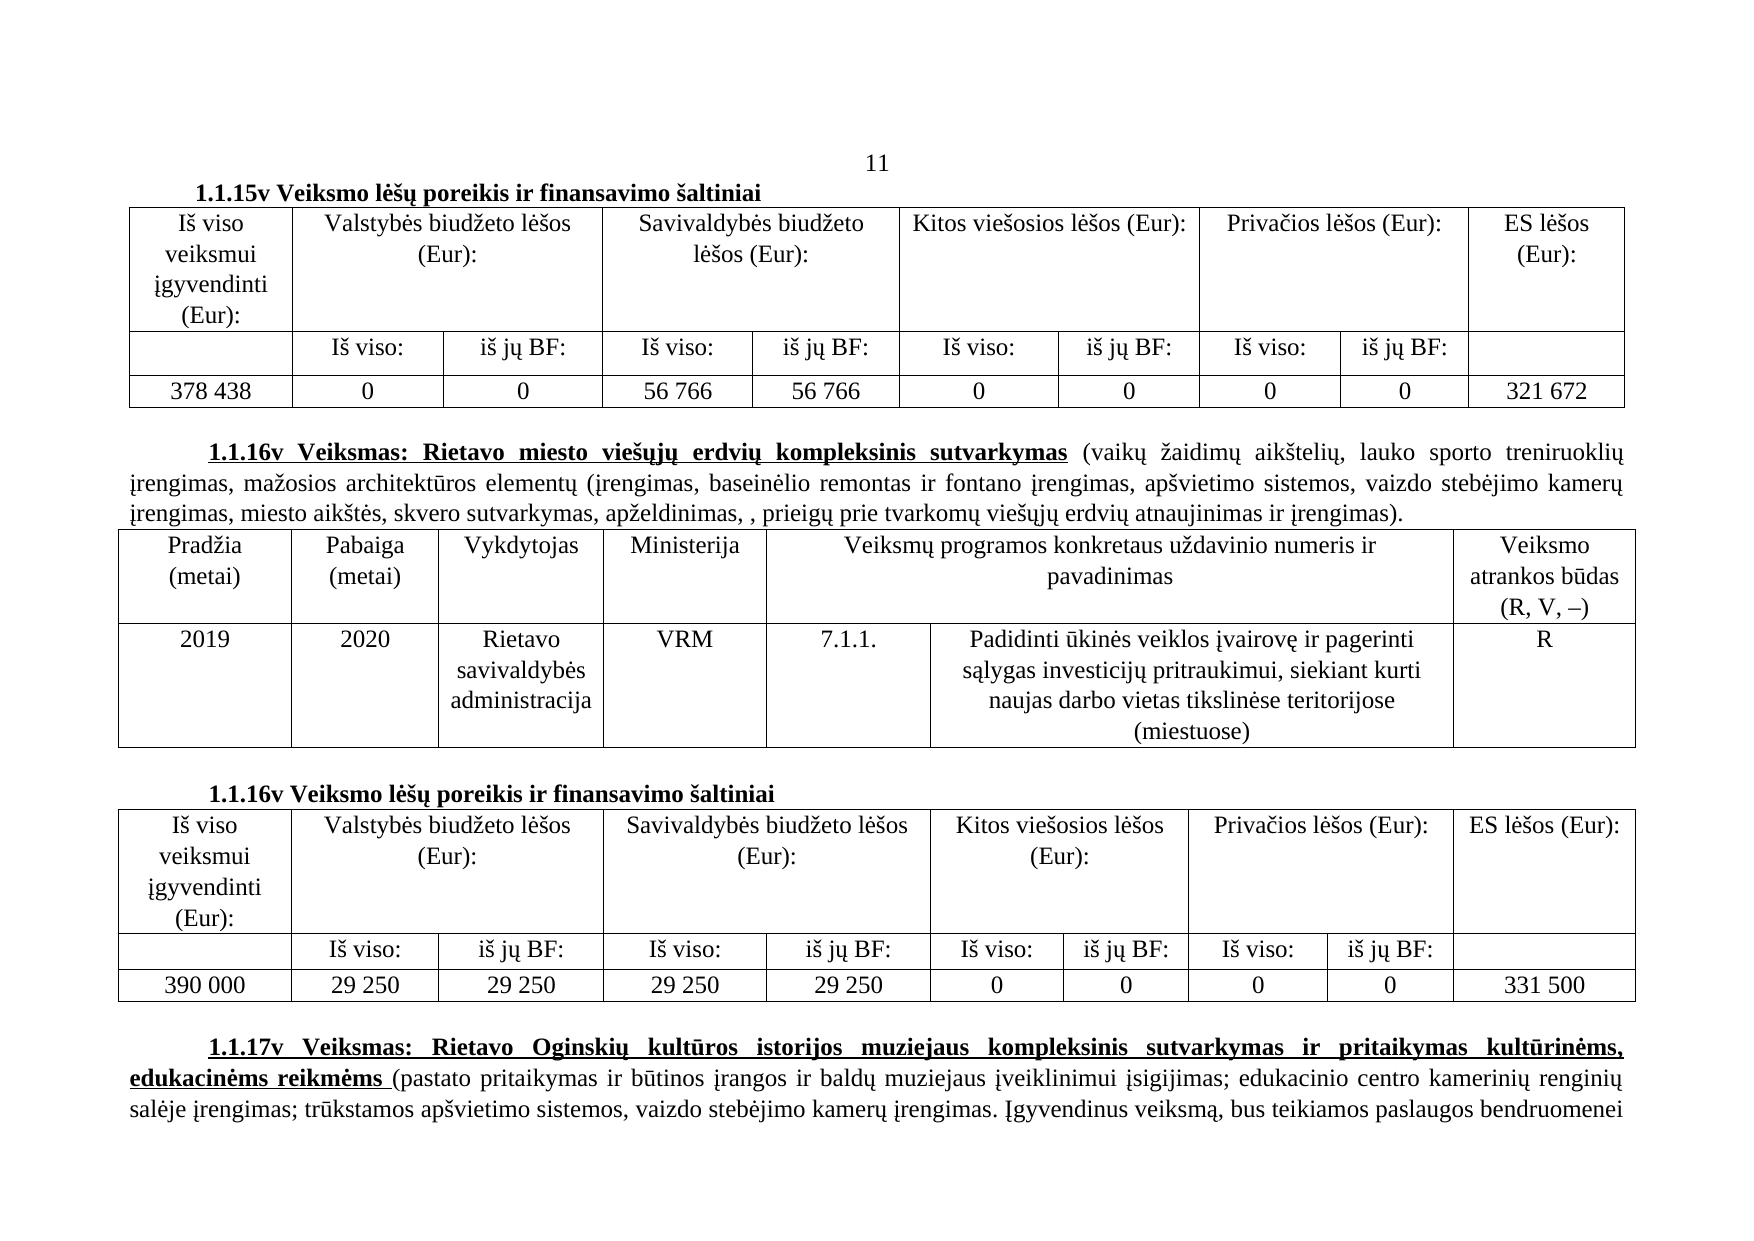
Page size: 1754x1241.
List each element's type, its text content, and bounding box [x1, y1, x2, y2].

table_cell Iš viso: [603, 332, 752, 375]
table_cell 390 000 [119, 970, 291, 1001]
table_cell Pradžia (metai) [119, 530, 291, 623]
table_cell Privačios lėšos (Eur): [1189, 810, 1453, 933]
table_cell Savivaldybės biudžeto lėšos (Eur): [604, 810, 930, 933]
table_cell 2019 [119, 624, 291, 747]
table_cell 1.1.17v Veiksmas: Rietavo Oginskių kultūros istorijos muziejaus kompleksinis sutvarkymas ir pritaikymas kultūrinėms, edukacinėms reikmėms (pastato pritaikymas ir būtinos įrangos ir baldų muziejaus įveiklinimui įsigijimas; edukacinio centro kamerinių renginių salėje įrengimas; trūkstamos apšvietimo sistemos, vaizdo stebėjimo kamerų įrengimas. Įgyvendinus veiksmą, bus teikiamos paslaugos bendruomenei [118, 1002, 1636, 1123]
table_cell Iš viso: [931, 934, 1063, 969]
table_cell 29 250 [604, 970, 766, 1001]
table_cell Valstybės biudžeto lėšos (Eur): [292, 810, 603, 933]
table_cell iš jų BF: [1341, 332, 1468, 375]
table_cell [130, 332, 292, 375]
table_cell iš jų BF: [439, 934, 603, 969]
table_cell [1454, 934, 1635, 969]
table_header Kitos viešosios lėšos (Eur): [900, 208, 1199, 331]
table_header Valstybės biudžeto lėšos (Eur): [293, 208, 602, 331]
table_cell Iš viso: [292, 934, 438, 969]
table_header Iš viso veiksmui įgyvendinti (Eur): [130, 208, 292, 331]
table_cell 29 250 [767, 970, 930, 1001]
table_cell 0 [1200, 376, 1340, 407]
table_cell iš jų BF: [767, 934, 930, 969]
table_cell 331 500 [1454, 970, 1635, 1001]
table_cell Iš viso: [1200, 332, 1340, 375]
table_cell 0 [444, 376, 602, 407]
table_cell Iš viso: [604, 934, 766, 969]
table_cell 7.1.1. [767, 624, 930, 747]
table_cell 0 [1341, 376, 1468, 407]
table_cell iš jų BF: [753, 332, 899, 375]
table_cell 0 [1064, 970, 1188, 1001]
table_cell [1469, 332, 1624, 375]
table_cell 0 [931, 970, 1063, 1001]
table_cell Kitos viešosios lėšos (Eur): [931, 810, 1188, 933]
table_cell 1.1.16v Veiksmo lėšų poreikis ir finansavimo šaltiniai [118, 748, 1636, 809]
table_cell 0 [293, 376, 443, 407]
table_cell 1.1.15v Veiksmo lėšų poreikis ir finansavimo šaltiniai 1.1.16v Veiksmas: Rietavo miesto viešųjų erdvių kompleksinis sutvarkymas (vaikų žaidimų aikštelių, lauko sporto treniruoklių įrengimas, mažosios architektūros elementų (įrengimas, baseinėlio remontas ir fontano įrengimas, apšvietimo sistemos, vaizdo stebėjimo kamerų įrengimas, miesto aikštės, skvero sutvarkymas, apželdinimas, , prieigų prie tvarkomų viešųjų erdvių atnaujinimas ir įrengimas). [118, 177, 1636, 529]
table_cell Iš viso: [900, 332, 1058, 375]
table_cell 0 [1328, 970, 1453, 1001]
table_cell Vykdytojas [439, 530, 603, 623]
table_cell Iš viso: [293, 332, 443, 375]
table_cell Padidinti ūkinės veiklos įvairovę ir pagerinti sąlygas investicijų pritraukimui, siekiant kurti naujas darbo vietas tikslinėse teritorijose (miestuose) [931, 624, 1453, 747]
table_cell 0 [1059, 376, 1199, 407]
table_cell iš jų BF: [444, 332, 602, 375]
table_header ES lėšos (Eur): [1469, 208, 1624, 331]
table_cell Iš viso: [1189, 934, 1327, 969]
table_header Savivaldybės biudžeto lėšos (Eur): [603, 208, 899, 331]
table_cell [119, 934, 291, 969]
table_cell 29 250 [292, 970, 438, 1001]
table_cell R [1454, 624, 1635, 747]
table_cell Iš viso veiksmui įgyvendinti (Eur): [119, 810, 291, 933]
table_cell 321 672 [1469, 376, 1624, 407]
table_cell Rietavo savivaldybės administracija [439, 624, 603, 747]
table_cell 378 438 [130, 376, 292, 407]
table_cell iš jų BF: [1064, 934, 1188, 969]
table_cell VRM [604, 624, 766, 747]
table_cell Veiksmų programos konkretaus uždavinio numeris ir pavadinimas [767, 530, 1453, 623]
table_cell 2020 [292, 624, 438, 747]
table_cell 56 766 [603, 376, 752, 407]
table_cell ES lėšos (Eur): [1454, 810, 1635, 933]
table_cell Ministerija [604, 530, 766, 623]
table_cell 0 [900, 376, 1058, 407]
table_cell Pabaiga (metai) [292, 530, 438, 623]
table_cell 0 [1189, 970, 1327, 1001]
table_cell iš jų BF: [1059, 332, 1199, 375]
table_cell iš jų BF: [1328, 934, 1453, 969]
table_cell Veiksmo atrankos būdas (R, V, –) [1454, 530, 1635, 623]
table_cell 29 250 [439, 970, 603, 1001]
table_cell 56 766 [753, 376, 899, 407]
table_header Privačios lėšos (Eur): [1200, 208, 1468, 331]
